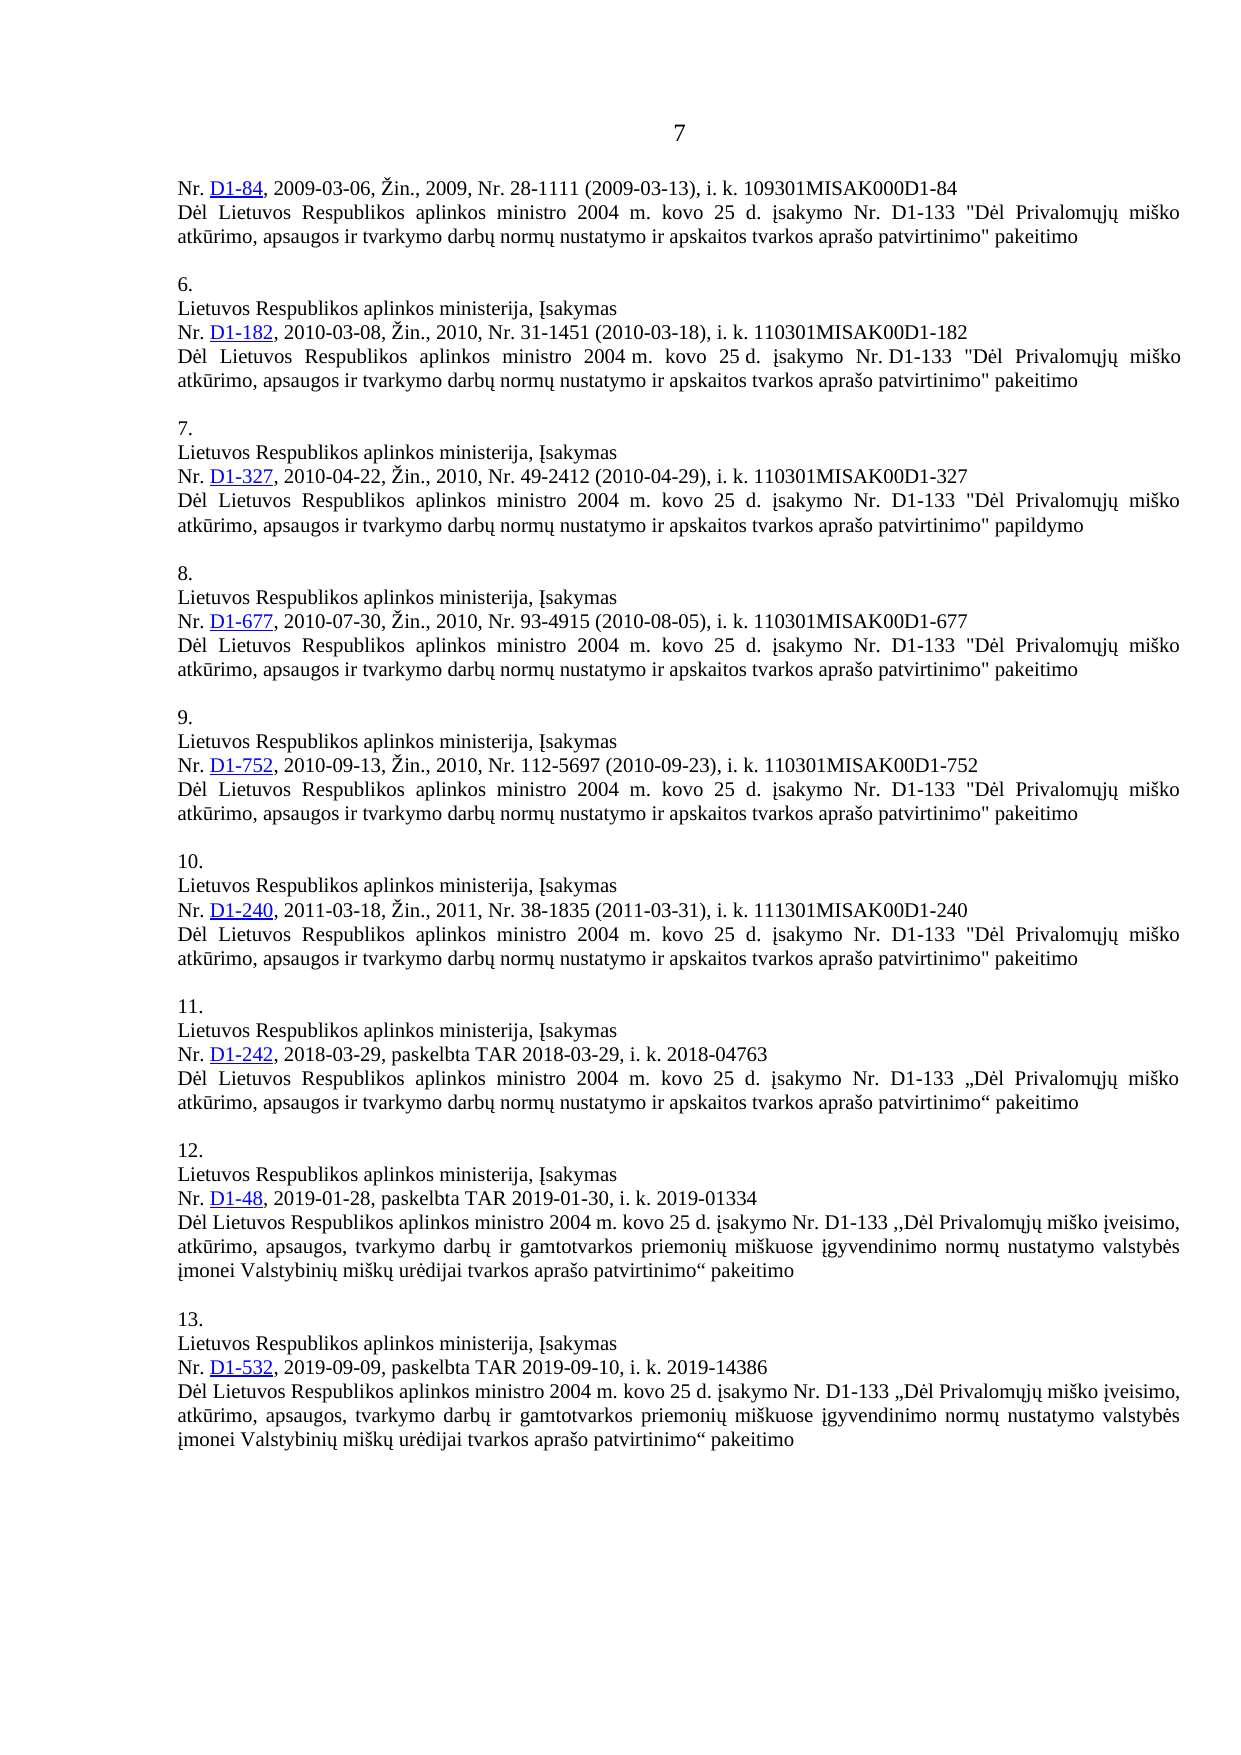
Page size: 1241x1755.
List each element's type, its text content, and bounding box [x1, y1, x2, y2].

text 10. [177, 849, 1181, 873]
text Dėl Lietuvos Respublikos aplinkos ministro 2004 m. kovo 25 d. įsakymo Nr. D1-133 „Dėl Privalomųjų miško atkūrimo, apsaugos ir tvarkymo darbų normų nustatymo ir apskaitos tvarkos aprašo patvirtinimo“ pakeitimo [177, 1066, 1181, 1114]
text 13. [177, 1307, 1181, 1331]
text Lietuvos Respublikos aplinkos ministerija, Įsakymas [177, 729, 1181, 753]
text Nr. D1-182, 2010-03-08, Žin., 2010, Nr. 31-1451 (2010-03-18), i. k. 110301MISAK00D1-182 [177, 320, 1181, 344]
text 6. [177, 272, 1181, 296]
text Lietuvos Respublikos aplinkos ministerija, Įsakymas [177, 296, 1181, 320]
text Dėl Lietuvos Respublikos aplinkos ministro 2004 m. kovo 25 d. įsakymo Nr. D1-133 "Dėl Privalomųjų miško atkūrimo, apsaugos ir tvarkymo darbų normų nustatymo ir apskaitos tvarkos aprašo patvirtinimo" pakeitimo [177, 200, 1181, 248]
text Lietuvos Respublikos aplinkos ministerija, Įsakymas [177, 1331, 1181, 1355]
text Dėl Lietuvos Respublikos aplinkos ministro 2004 m. kovo 25 d. įsakymo Nr. D1-133 ,,Dėl Privalomųjų miško įveisimo, atkūrimo, apsaugos, tvarkymo darbų ir gamtotvarkos priemonių miškuose įgyvendinimo normų nustatymo valstybės įmonei Valstybinių miškų urėdijai tvarkos aprašo patvirtinimo“ pakeitimo [177, 1210, 1181, 1282]
text Nr. D1-752, 2010-09-13, Žin., 2010, Nr. 112-5697 (2010-09-23), i. k. 110301MISAK00D1-752 [177, 753, 1181, 777]
text Lietuvos Respublikos aplinkos ministerija, Įsakymas [177, 1018, 1181, 1042]
text 11. [177, 994, 1181, 1018]
text Nr. D1-327, 2010-04-22, Žin., 2010, Nr. 49-2412 (2010-04-29), i. k. 110301MISAK00D1-327 [177, 464, 1181, 488]
text Dėl Lietuvos Respublikos aplinkos ministro 2004 m. kovo 25 d. įsakymo Nr. D1-133 "Dėl Privalomųjų miško atkūrimo, apsaugos ir tvarkymo darbų normų nustatymo ir apskaitos tvarkos aprašo patvirtinimo" pakeitimo [177, 922, 1181, 970]
text Nr. D1-677, 2010-07-30, Žin., 2010, Nr. 93-4915 (2010-08-05), i. k. 110301MISAK00D1-677 [177, 609, 1181, 633]
text Nr. D1-84, 2009-03-06, Žin., 2009, Nr. 28-1111 (2009-03-13), i. k. 109301MISAK000D1-84 [177, 176, 1181, 200]
text Nr. D1-242, 2018-03-29, paskelbta TAR 2018-03-29, i. k. 2018-04763 [177, 1042, 1181, 1066]
text Nr. D1-48, 2019-01-28, paskelbta TAR 2019-01-30, i. k. 2019-01334 [177, 1186, 1181, 1210]
text Lietuvos Respublikos aplinkos ministerija, Įsakymas [177, 1162, 1181, 1186]
text 9. [177, 705, 1181, 729]
text Dėl Lietuvos Respublikos aplinkos ministro 2004 m. kovo 25 d. įsakymo Nr. D1-133 "Dėl Privalomųjų miško atkūrimo, apsaugos ir tvarkymo darbų normų nustatymo ir apskaitos tvarkos aprašo patvirtinimo" pakeitimo [177, 344, 1181, 392]
text Lietuvos Respublikos aplinkos ministerija, Įsakymas [177, 873, 1181, 897]
text Nr. D1-532, 2019-09-09, paskelbta TAR 2019-09-10, i. k. 2019-14386 [177, 1355, 1181, 1379]
text 8. [177, 561, 1181, 585]
text 12. [177, 1138, 1181, 1162]
text 7. [177, 416, 1181, 440]
text Dėl Lietuvos Respublikos aplinkos ministro 2004 m. kovo 25 d. įsakymo Nr. D1-133 "Dėl Privalomųjų miško atkūrimo, apsaugos ir tvarkymo darbų normų nustatymo ir apskaitos tvarkos aprašo patvirtinimo" pakeitimo [177, 777, 1181, 825]
text Dėl Lietuvos Respublikos aplinkos ministro 2004 m. kovo 25 d. įsakymo Nr. D1-133 "Dėl Privalomųjų miško atkūrimo, apsaugos ir tvarkymo darbų normų nustatymo ir apskaitos tvarkos aprašo patvirtinimo" papildymo [177, 488, 1181, 537]
text Dėl Lietuvos Respublikos aplinkos ministro 2004 m. kovo 25 d. įsakymo Nr. D1-133 "Dėl Privalomųjų miško atkūrimo, apsaugos ir tvarkymo darbų normų nustatymo ir apskaitos tvarkos aprašo patvirtinimo" pakeitimo [177, 633, 1181, 681]
text Dėl Lietuvos Respublikos aplinkos ministro 2004 m. kovo 25 d. įsakymo Nr. D1-133 „Dėl Privalomųjų miško įveisimo, atkūrimo, apsaugos, tvarkymo darbų ir gamtotvarkos priemonių miškuose įgyvendinimo normų nustatymo valstybės įmonei Valstybinių miškų urėdijai tvarkos aprašo patvirtinimo“ pakeitimo [177, 1379, 1181, 1451]
text Lietuvos Respublikos aplinkos ministerija, Įsakymas [177, 440, 1181, 464]
text Nr. D1-240, 2011-03-18, Žin., 2011, Nr. 38-1835 (2011-03-31), i. k. 111301MISAK00D1-240 [177, 897, 1181, 922]
text Lietuvos Respublikos aplinkos ministerija, Įsakymas [177, 585, 1181, 609]
